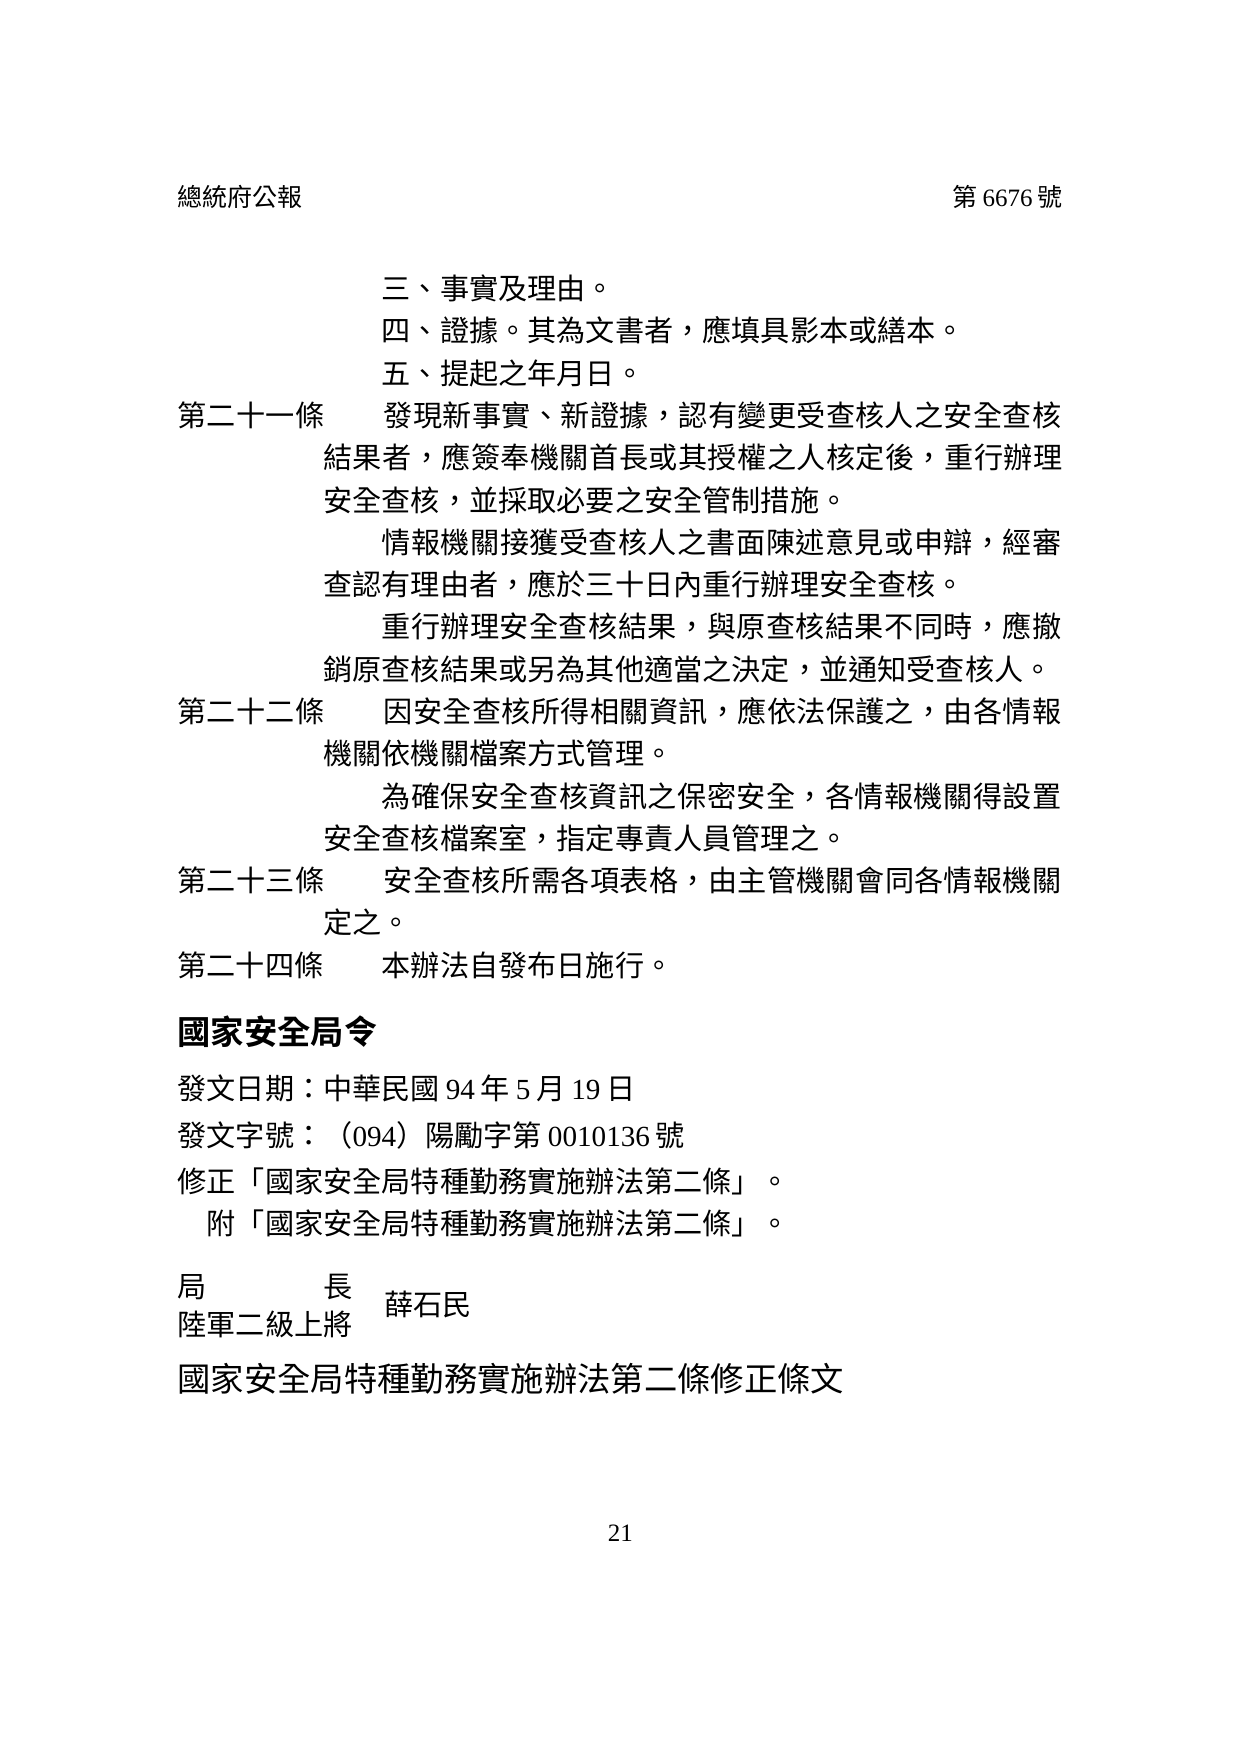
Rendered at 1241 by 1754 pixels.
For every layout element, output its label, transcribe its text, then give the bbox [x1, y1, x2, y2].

table_header 局 長 [174, 1268, 381, 1305]
text 第二十四條 本辦法自發布日施行。 [177, 942, 1063, 985]
text 附「國家安全局特種勤務實施辦法第二條」。 [177, 1201, 1063, 1243]
text 情報機關接獲受查核人之書面陳述意見或申辯，經審查認有理由者，應於三十日內重行辦理安全查核。 [323, 519, 1063, 604]
text 第二十二條 因安全查核所得相關資訊，應依法保護之，由各情報機關依機關檔案方式管理。 [177, 689, 1063, 773]
text 三、事實及理由。 [381, 266, 1063, 308]
text 發文日期：中華民國94年5月19日 [177, 1066, 1063, 1108]
text 修正「國家安全局特種勤務實施辦法第二條」。 [177, 1159, 1063, 1201]
text 第二十一條 發現新事實、新證據，認有變更受查核人之安全查核結果者，應簽奉機關首長或其授權之人核定後，重行辦理安全查核，並採取必要之安全管制措施。 [177, 393, 1063, 519]
text 第二十三條 安全查核所需各項表格，由主管機關會同各情報機關定之。 [177, 858, 1063, 942]
text 五、提起之年月日。 [381, 350, 1063, 393]
text 為確保安全查核資訊之保密安全，各情報機關得設置安全查核檔案室，指定專責人員管理之。 [323, 773, 1063, 858]
text 四、證據。其為文書者，應填具影本或繕本。 [381, 308, 1063, 350]
table_header 薛石民 [381, 1268, 515, 1343]
text 國家安全局特種勤務實施辦法第二條修正條文 [177, 1355, 1063, 1401]
text 重行辦理安全查核結果，與原查核結果不同時，應撤銷原查核結果或另為其他適當之決定，並通知受查核人。 [323, 604, 1063, 689]
table_cell 陸軍二級上將 [174, 1305, 381, 1343]
text 國家安全局令 [177, 1010, 1063, 1053]
text 發文字號：（094）陽勵字第0010136號 [177, 1113, 1063, 1154]
